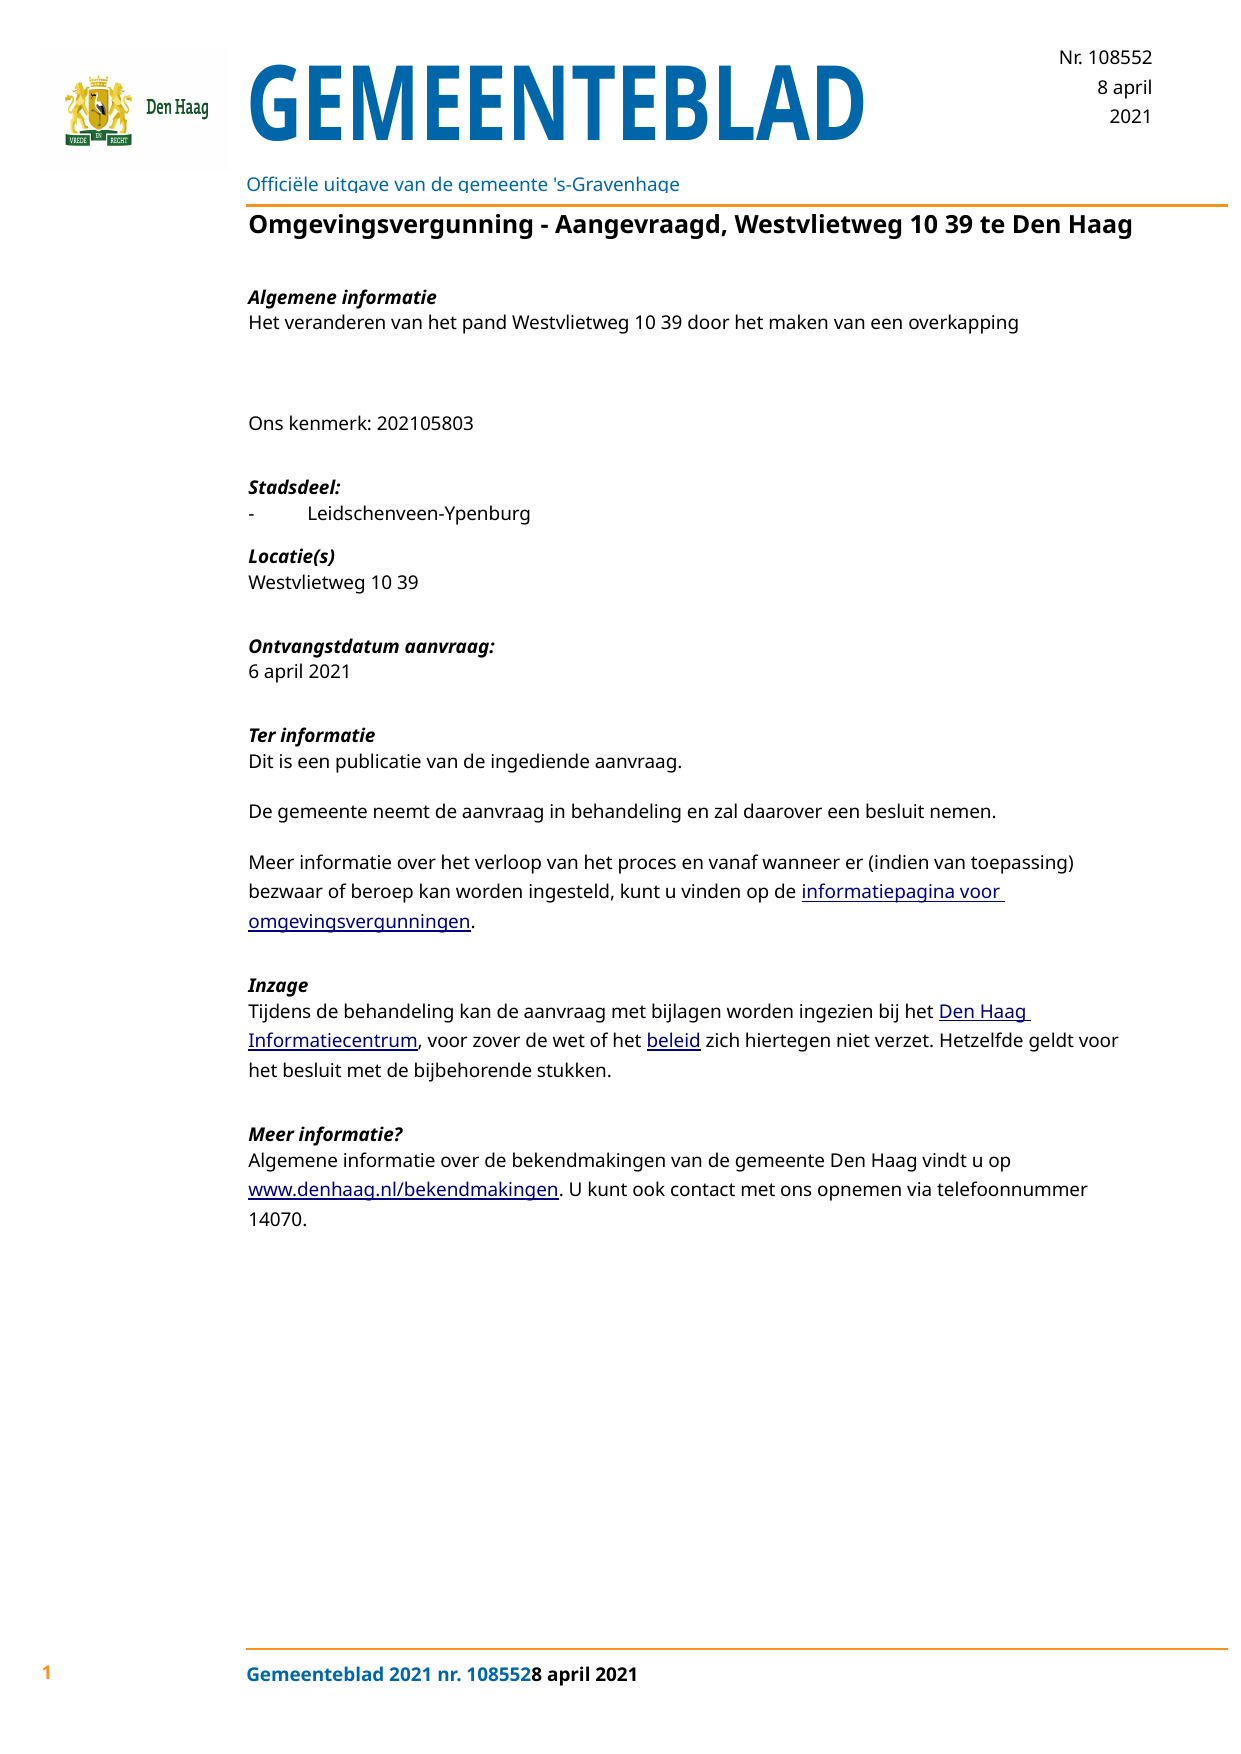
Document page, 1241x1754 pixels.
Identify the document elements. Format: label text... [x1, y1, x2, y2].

text Omgevingsvergunning - Aangevraagd, Westvlietweg 10 39 te Den Haag [248, 207, 1152, 241]
text Ter informatie [248, 723, 1152, 748]
text Algemene informatie [248, 284, 1152, 309]
text Algemene informatie over de bekendmakingen van de gemeente Den Haag vindt u op www.denhaag.nl/bekendmakingen. U kunt ook contact met ons opnemen via telefoonnummer 14070. [248, 1147, 1152, 1232]
list Leidschenveen-Ypenburg [248, 500, 1152, 526]
text Tijdens de behandeling kan de aanvraag met bijlagen worden ingezien bij het Den Haag Informatiecentrum, voor zover de wet of het beleid zich hiertegen niet verzet. Hetzelfde geldt voor het besluit met de bijbehorende stukken. [248, 998, 1152, 1083]
text Locatie(s) [248, 543, 1152, 569]
picture [41, 47, 231, 172]
text Inzage [248, 972, 1152, 998]
text Westvlietweg 10 39 [248, 569, 1152, 595]
text Stadsdeel: [248, 474, 1152, 500]
text 6 april 2021 [248, 659, 1152, 684]
text Het veranderen van het pand Westvlietweg 10 39 door het maken van een overkapping [248, 309, 1152, 335]
text De gemeente neemt de aanvraag in behandeling en zal daarover een besluit nemen. [248, 799, 1152, 824]
text Meer informatie over het verloop van het proces en vanaf wanneer er (indien van toepassing) bezwaar of beroep kan worden ingesteld, kunt u vinden op de informatiepagina voor omgevingsvergunningen. [248, 849, 1152, 934]
text Dit is een publicatie van de ingediende aanvraag. [248, 748, 1152, 774]
text Ontvangstdatum aanvraag: [248, 633, 1152, 659]
text Ons kenmerk: 202105803 [248, 410, 1152, 436]
text Meer informatie? [248, 1121, 1152, 1147]
